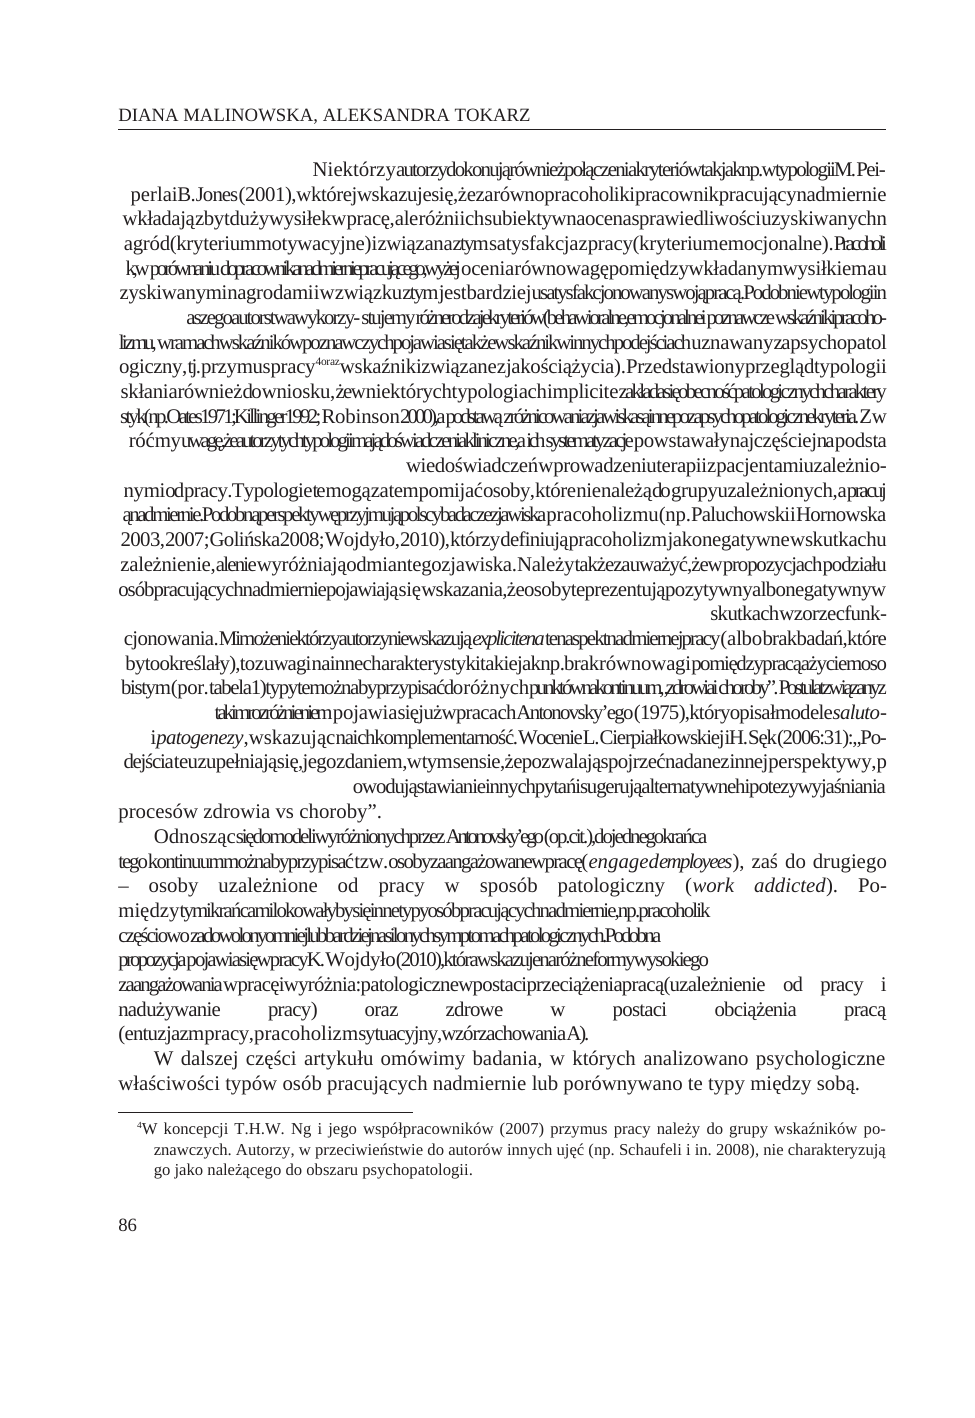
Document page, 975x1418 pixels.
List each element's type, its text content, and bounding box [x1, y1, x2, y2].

text 4W koncepcji T.H.W. Ng i jego współpracowników (2007) przymus pracy należy do grupy wskaźników po- znawczych. Autorzy, w przeciwieństwie do autorów innych ujęć (np. Schaufeli i in. 2008), nie charakteryzują go jako należącego do obszaru psychopatologii. [137, 1119, 887, 1179]
text procesów zdrowia vs choroby”. [118, 799, 898, 823]
text OdnoszącsiędomodeliwyróżnionychprzezAntonovsky’ego(op.cit.),dojednegokrańca tegokontinuummożnabyprzypisaćtzw.osobyzaangażowanewpracę(engagedemployees), zaś do drugiego – osoby uzależnione od pracy w sposób patologiczny (work addicted). Po- międzytymikrańcamilokowałybysięinnetypyosóbpracującychnadmiernie,np.pracoholik częściowozadowolonyomniejlubbardziejnasilonychsymptomachpatologicznych.Podobna propozycjapojawiasięwpracyK.Wojdyło(2010),którawskazujenaróżneformywysokiego zaangażowaniawpracęiwyróżnia:patologicznewpostaciprzeciążeniapracą(uzależnienie od pracy i nadużywanie pracy) oraz zdrowe w postaci obciążenia pracą (entuzjazmpracy,pracoholizmsytuacyjny,wzórzachowaniaA). [118, 824, 887, 1045]
text 86 [118, 1214, 898, 1235]
text Niektórzyautorzydokonująrównieżpołączeniakryteriówtakjaknp.wtypologiiM.Pei-perlaiB.Jones(2001),wktórejwskazujesię,żezarównopracoholikipracownikpracującynadmierniewkładajązbytdużywysiłekwpracę,aleróżniichsubiektywnaocenasprawiedliwościuzyskiwanychnagród(kryteriummotywacyjne)izwiązanaztymsatysfakcjazpracy(kryteriumemocjonalne).Pracoholik,wporównaniudopracownikanadmierniepracującego,wyżejoceniarównowagępomiędzywkładanymwysiłkiemauzyskiwanyminagrodamiiwzwiązkuztymjestbardziejusatysfakcjonowanyswojąpracą.Podobniewtypologiinaszegoautorstwawykorzy- stujemyróżnerodzajekryteriów(behawioralne,emocjonalneipoznawczewskaźnikipracoho- lizmu,wramachwskaźnikówpoznawczychpojawiasiętakżewskaźnikwinnychpodejściachuznawanyzapsychopatologiczny,tj.przymuspracy4orazwskaźnikizwiązanezjakościążycia).Przedstawionyprzeglądtypologiiskłaniarównieżdowniosku,żewniektórychtypologiachimplicitezakładasięobecnośćpatologicznychcharakterystyk(np.Oates1971;Killinger1992;Robinson2000),apodstawązróżnicowaniazjawiskasąinnepozapsychopatologicznekryteria.Zwróćmyuwagę,żeautorzytychtypologiimajądoświadczeniakliniczne,aichsystematyzacjepowstawałynajczęściejnapodstawiedoświadczeńwprowadzeniuterapiizpacjentamiuzależnio-nymiodpracy.Typologietemogązatempomijaćosoby,którenienależądogrupyuzależnionych,apracująnadmiernie.Podobnąperspektywęprzyjmująpolscybadaczezjawiskapracoholizmu(np.PaluchowskiiHornowska2003,2007;Golińska2008;Wojdyło,2010),którzydefiniująpracoholizmjakonegatywnewskutkachuzależnienie,aleniewyróżniająodmiantegozjawiska.Należytakżezauważyć,żewpropozycjachpodziałuosóbpracującychnadmierniepojawiająsięwskazania,żeosobyteprezentująpozytywnyalbonegatywnywskutkachwzorzecfunk- cjonowania.Mimożeniektórzyautorzyniewskazująexplicitenatenaspektnadmiernejpracy(albobrakbadań,którebytookreślały),tozuwaginainnecharakterystykitakiejaknp.brakrównowagipomiędzypracąażyciemosobistym(por.tabela1)typytemożnabyprzypisaćdoróżnychpunktównakontinuum„zdrowiaichoroby”.PostulatzwiązanyztakimrozróżnieniempojawiasięjużwpracachAntonovsky’ego(1975),któryopisałmodelesaluto-ipatogenezy,wskazującnaichkomplementarność.WocenieL.CierpiałkowskiejiH.Sęk(2006:31):„Po- dejściateuzupełniająsię,jegozdaniem,wtymsensie,żepozwalająspojrzećnadanezinnejperspektywy,powodująstawianieinnychpytańisugerująalternatywnehipotezywyjaśniania [118, 157, 887, 798]
text DIANA MALINOWSKA, ALEKSANDRA TOKARZ [118, 104, 898, 126]
text W dalszej części artykułu omówimy badania, w których analizowano psychologiczne właściwości typów osób pracujących nadmiernie lub porównywano te typy między sobą. [118, 1046, 887, 1095]
